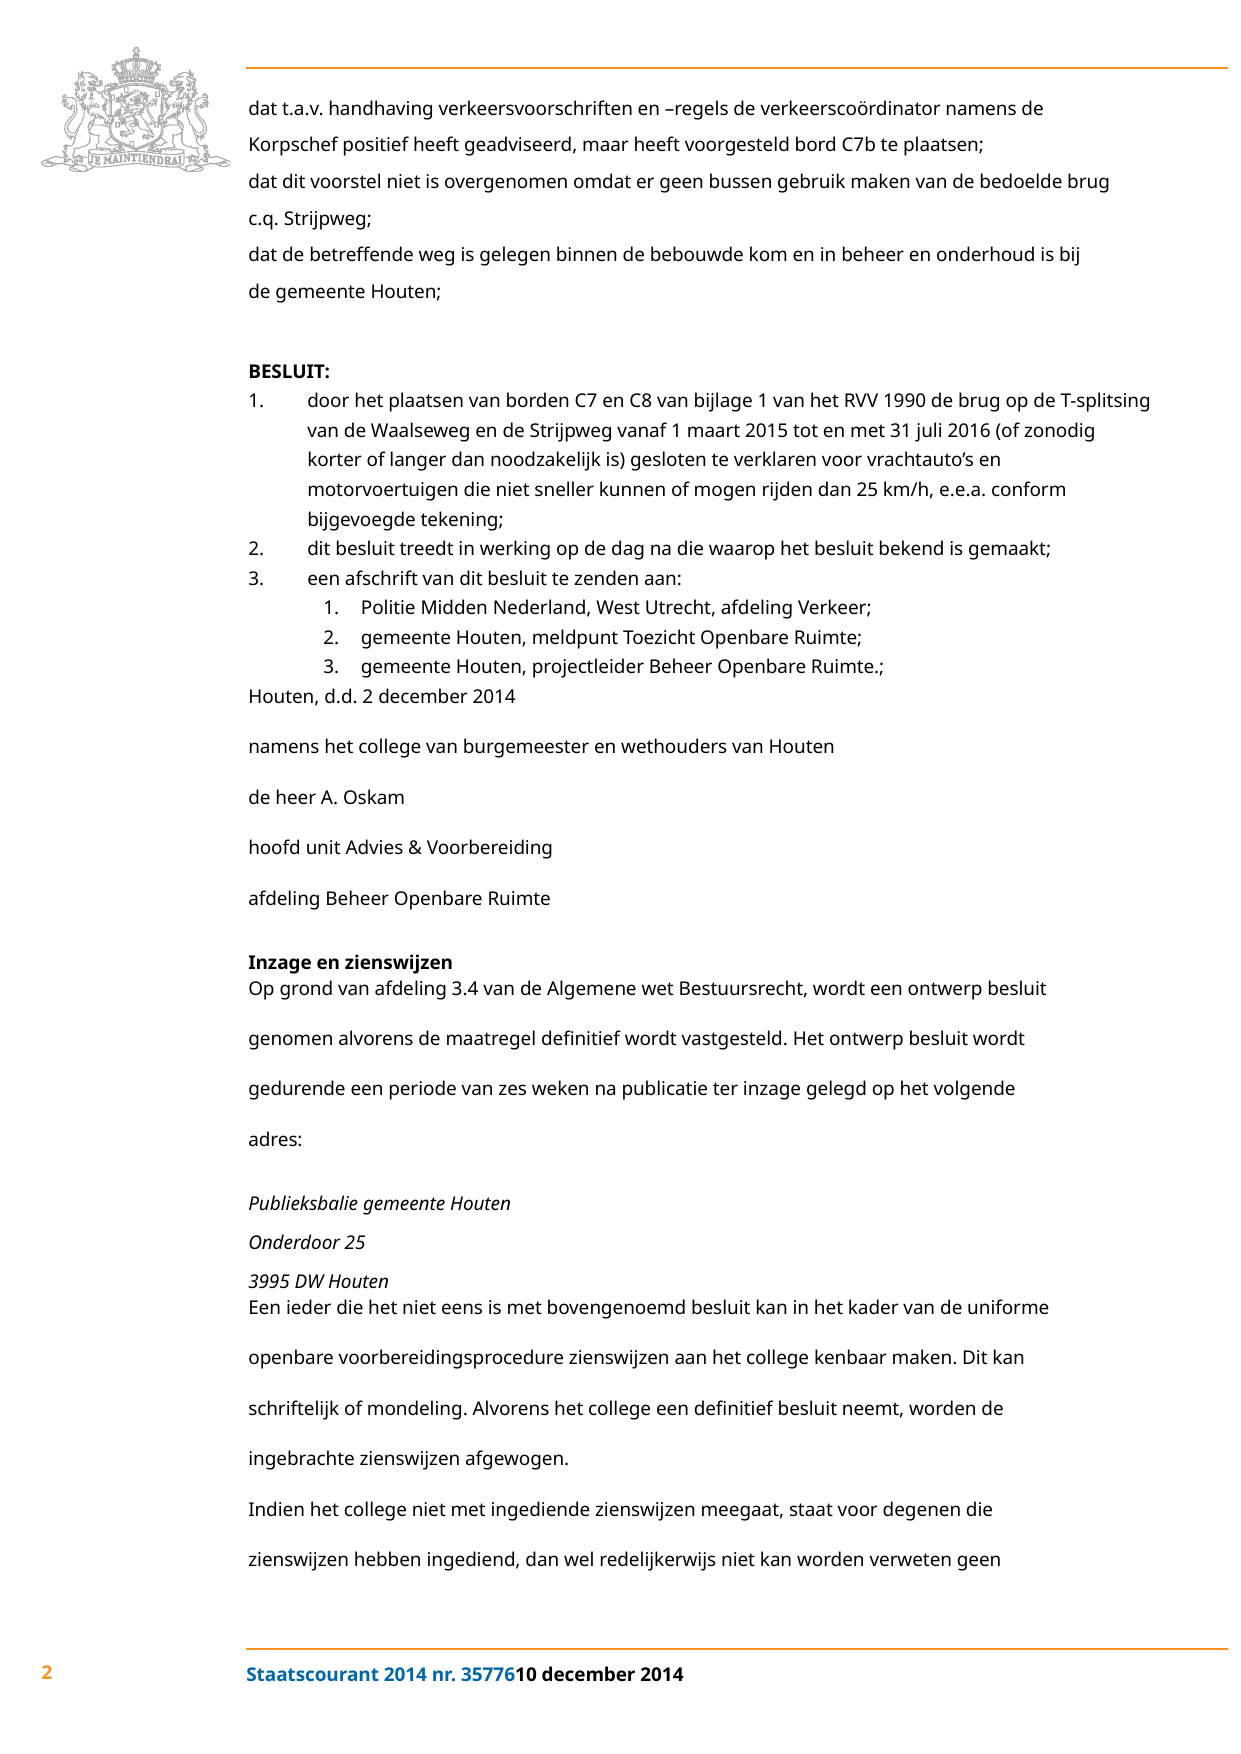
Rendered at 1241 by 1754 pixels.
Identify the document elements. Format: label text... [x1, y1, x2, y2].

list Politie Midden Nederland, West Utrecht, afdeling Verkeer; [323, 594, 1152, 620]
text Korpschef positief heeft geadviseerd, maar heeft voorgesteld bord C7b te plaatsen; [248, 131, 1152, 157]
text 3995 DW Houten [248, 1268, 1152, 1294]
text Inzage en zienswijzen [248, 949, 1152, 975]
text BESLUIT: [248, 358, 1152, 384]
text de gemeente Houten; [248, 278, 1152, 304]
text schriftelijk of mondeling. Alvorens het college een definitief besluit neemt, worden de [248, 1395, 1152, 1421]
list door het plaatsen van borden C7 en C8 van bijlage 1 van het RVV 1990 de brug op de T-splitsing van de Waalseweg en de Strijpweg vanaf 1 maart 2015 tot en met 31 juli 2016 (of zonodig korter of langer dan noodzakelijk is) gesloten te verklaren voor vrachtauto’s en motorvoertuigen die niet sneller kunnen of mogen rijden dan 25 km/h, e.e.a. conform bijgevoegde tekening; [248, 387, 1152, 532]
text gedurende een periode van zes weken na publicatie ter inzage gelegd op het volgende [248, 1076, 1152, 1101]
list een afschrift van dit besluit te zenden aan: [248, 565, 1152, 591]
text Een ieder die het niet eens is met bovengenoemd besluit kan in het kader van de uniforme [248, 1294, 1152, 1320]
text Houten, d.d. 2 december 2014 [248, 683, 1152, 709]
text Op grond van afdeling 3.4 van de Algemene wet Bestuursrecht, wordt een ontwerp besluit [248, 975, 1152, 1000]
list dit besluit treedt in werking op de dag na die waarop het besluit bekend is gemaakt; [248, 535, 1152, 561]
text dat de betreffende weg is gelegen binnen de bebouwde kom en in beheer en onderhoud is bij [248, 241, 1152, 267]
text openbare voorbereidingsprocedure zienswijzen aan het college kenbaar maken. Dit kan [248, 1344, 1152, 1370]
picture [41, 47, 231, 172]
text Onderdoor 25 [248, 1229, 1152, 1255]
text adres: [248, 1126, 1152, 1152]
text dat dit voorstel niet is overgenomen omdat er geen bussen gebruik maken van de bedoelde brug [248, 168, 1152, 194]
text namens het college van burgemeester en wethouders van Houten [248, 734, 1152, 759]
text c.q. Strijpweg; [248, 205, 1152, 231]
list gemeente Houten, projectleider Beheer Openbare Ruimte.; [323, 654, 1152, 679]
text afdeling Beheer Openbare Ruimte [248, 885, 1152, 911]
list gemeente Houten, meldpunt Toezicht Openbare Ruimte; [323, 624, 1152, 650]
text genomen alvorens de maatregel definitief wordt vastgesteld. Het ontwerp besluit wordt [248, 1025, 1152, 1051]
text ingebrachte zienswijzen afgewogen. [248, 1445, 1152, 1471]
text hoofd unit Advies & Voorbereiding [248, 834, 1152, 860]
text zienswijzen hebben ingediend, dan wel redelijkerwijs niet kan worden verweten geen [248, 1546, 1152, 1572]
text dat t.a.v. handhaving verkeersvoorschriften en –regels de verkeerscoördinator namens de [248, 95, 1152, 121]
text Indien het college niet met ingediende zienswijzen meegaat, staat voor degenen die [248, 1496, 1152, 1522]
text Publieksbalie gemeente Houten [248, 1190, 1152, 1216]
text de heer A. Oskam [248, 784, 1152, 810]
